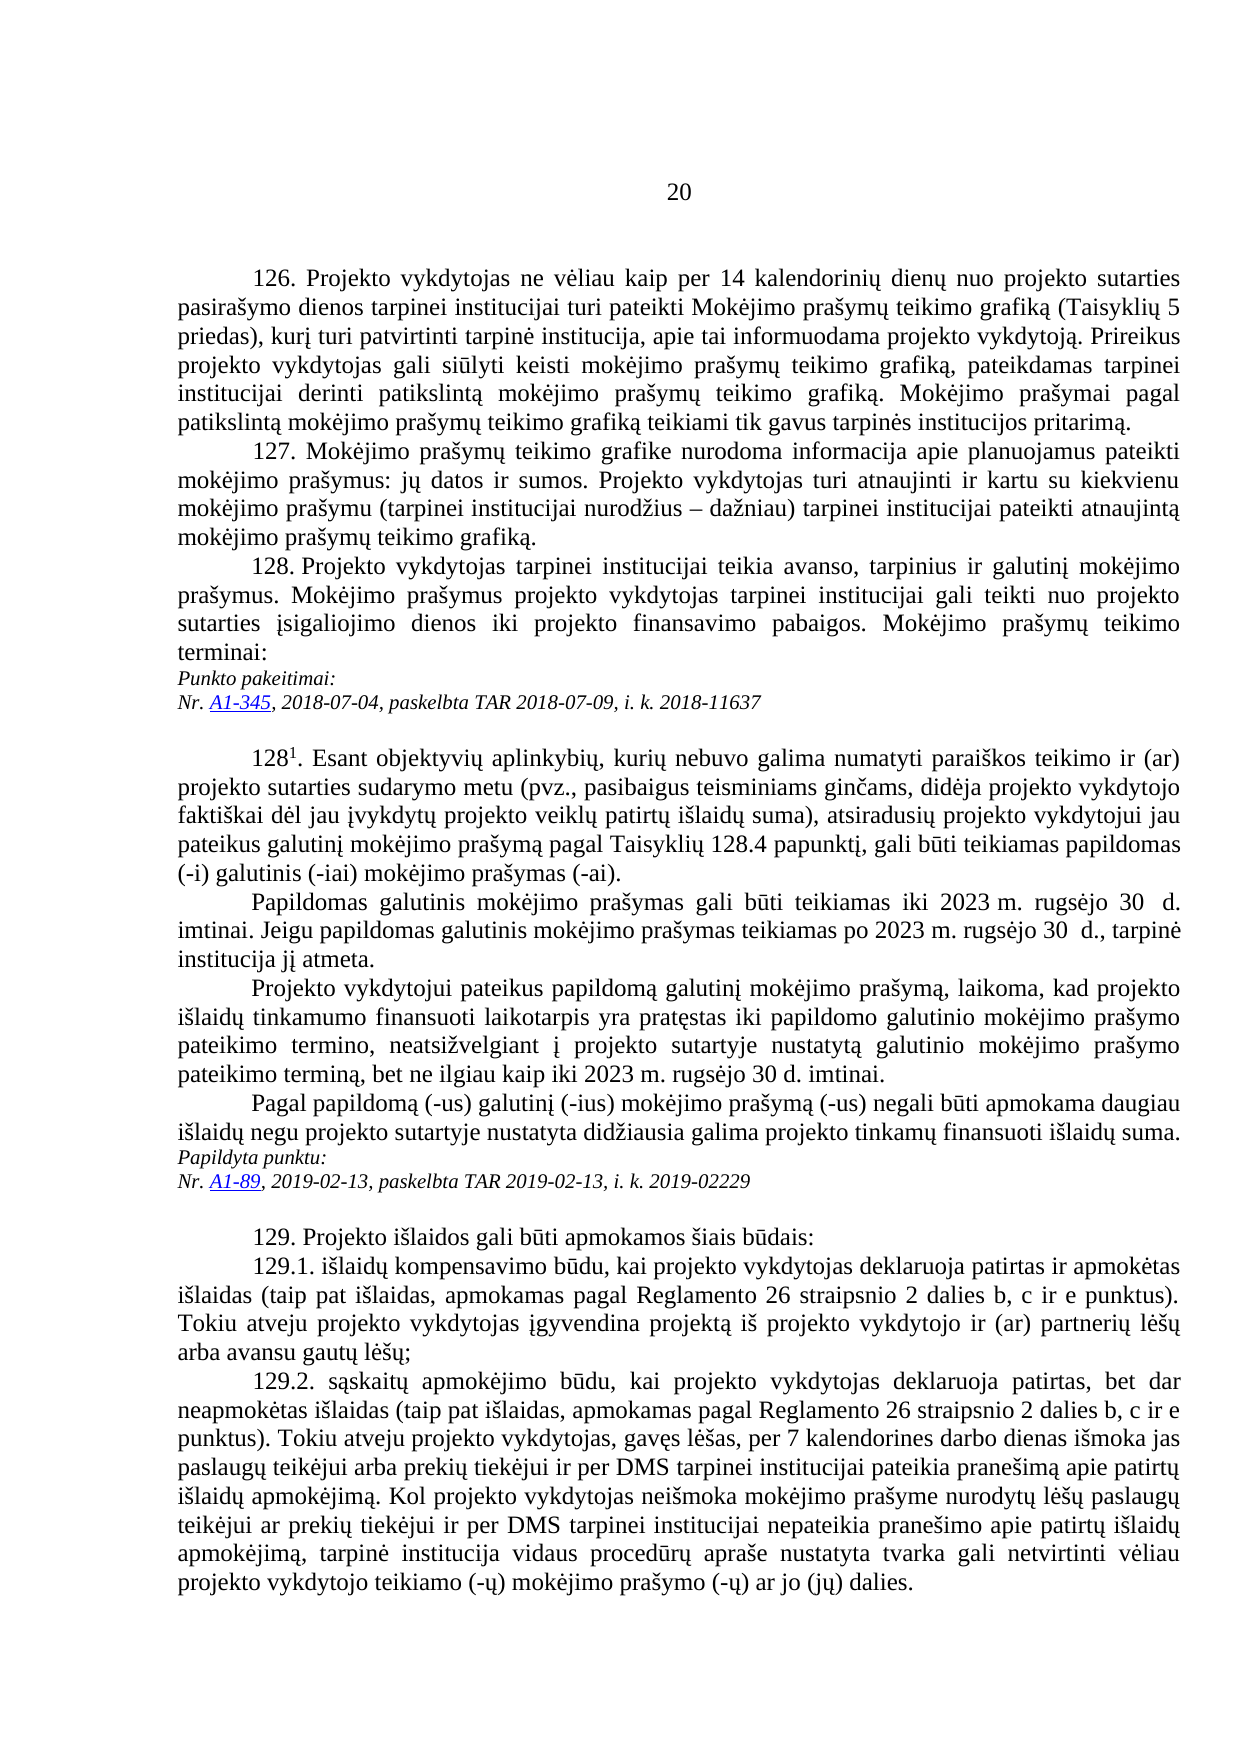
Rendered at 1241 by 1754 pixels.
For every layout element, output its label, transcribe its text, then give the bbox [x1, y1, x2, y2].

text Papildyta punktu: [177, 1145, 1181, 1169]
text Pagal papildomą (-us) galutinį (-ius) mokėjimo prašymą (-us) negali būti apmokama daugiau išlaidų negu projekto sutartyje nustatyta didžiausia galima projekto tinkamų finansuoti išlaidų suma. [177, 1088, 1181, 1145]
text Nr. A1-345, 2018-07-04, paskelbta TAR 2018-07-09, i. k. 2018-11637 [177, 690, 1181, 714]
text Projekto vykdytojui pateikus papildomą galutinį mokėjimo prašymą, laikoma, kad projekto išlaidų tinkamumo finansuoti laikotarpis yra pratęstas iki papildomo galutinio mokėjimo prašymo pateikimo termino, neatsižvelgiant į projekto sutartyje nustatytą galutinio mokėjimo prašymo pateikimo terminą, bet ne ilgiau kaip iki 2023 m. rugsėjo 30 d. imtinai. [177, 973, 1181, 1088]
text Nr. A1-89, 2019-02-13, paskelbta TAR 2019-02-13, i. k. 2019-02229 [177, 1169, 1181, 1193]
text 129.2. sąskaitų apmokėjimo būdu, kai projekto vykdytojas deklaruoja patirtas, bet dar neapmokėtas išlaidas (taip pat išlaidas, apmokamas pagal Reglamento 26 straipsnio 2 dalies b, c ir e punktus). Tokiu atveju projekto vykdytojas, gavęs lėšas, per 7 kalendorines darbo dienas išmoka jas paslaugų teikėjui arba prekių tiekėjui ir per DMS tarpinei institucijai pateikia pranešimą apie patirtų išlaidų apmokėjimą. Kol projekto vykdytojas neišmoka mokėjimo prašyme nurodytų lėšų paslaugų teikėjui ar prekių tiekėjui ir per DMS tarpinei institucijai nepateikia pranešimo apie patirtų išlaidų apmokėjimą, tarpinė institucija vidaus procedūrų apraše nustatyta tvarka gali netvirtinti vėliau projekto vykdytojo teikiamo (-ų) mokėjimo prašymo (-ų) ar jo (jų) dalies. [177, 1366, 1181, 1596]
text 127. Mokėjimo prašymų teikimo grafike nurodoma informacija apie planuojamus pateikti mokėjimo prašymus: jų datos ir sumos. Projekto vykdytojas turi atnaujinti ir kartu su kiekvienu mokėjimo prašymu (tarpinei institucijai nurodžius – dažniau) tarpinei institucijai pateikti atnaujintą mokėjimo prašymų teikimo grafiką. [177, 436, 1181, 551]
text 128. Projekto vykdytojas tarpinei institucijai teikia avanso, tarpinius ir galutinį mokėjimo prašymus. Mokėjimo prašymus projekto vykdytojas tarpinei institucijai gali teikti nuo projekto sutarties įsigaliojimo dienos iki projekto finansavimo pabaigos. Mokėjimo prašymų teikimo terminai: [177, 551, 1181, 666]
text 1281. Esant objektyvių aplinkybių, kurių nebuvo galima numatyti paraiškos teikimo ir (ar) projekto sutarties sudarymo metu (pvz., pasibaigus teisminiams ginčams, didėja projekto vykdytojo faktiškai dėl jau įvykdytų projekto veiklų patirtų išlaidų suma), atsiradusių projekto vykdytojui jau pateikus galutinį mokėjimo prašymą pagal Taisyklių 128.4 papunktį, gali būti teikiamas papildomas (-i) galutinis (-iai) mokėjimo prašymas (-ai). [177, 743, 1181, 887]
text 126. Projekto vykdytojas ne vėliau kaip per 14 kalendorinių dienų nuo projekto sutarties pasirašymo dienos tarpinei institucijai turi pateikti Mokėjimo prašymų teikimo grafiką (Taisyklių 5 priedas), kurį turi patvirtinti tarpinė institucija, apie tai informuodama projekto vykdytoją. Prireikus projekto vykdytojas gali siūlyti keisti mokėjimo prašymų teikimo grafiką, pateikdamas tarpinei institucijai derinti patikslintą mokėjimo prašymų teikimo grafiką. Mokėjimo prašymai pagal patikslintą mokėjimo prašymų teikimo grafiką teikiami tik gavus tarpinės institucijos pritarimą. [177, 263, 1181, 436]
text 129. Projekto išlaidos gali būti apmokamos šiais būdais: [177, 1222, 1181, 1251]
text 129.1. išlaidų kompensavimo būdu, kai projekto vykdytojas deklaruoja patirtas ir apmokėtas išlaidas (taip pat išlaidas, apmokamas pagal Reglamento 26 straipsnio 2 dalies b, c ir e punktus). Tokiu atveju projekto vykdytojas įgyvendina projektą iš projekto vykdytojo ir (ar) partnerių lėšų arba avansu gautų lėšų; [177, 1251, 1181, 1366]
text Papildomas galutinis mokėjimo prašymas gali būti teikiamas iki 2023 m. rugsėjo 30 d. imtinai. Jeigu papildomas galutinis mokėjimo prašymas teikiamas po 2023 m. rugsėjo 30 d., tarpinė institucija jį atmeta. [177, 887, 1181, 973]
text Punkto pakeitimai: [177, 666, 1181, 690]
